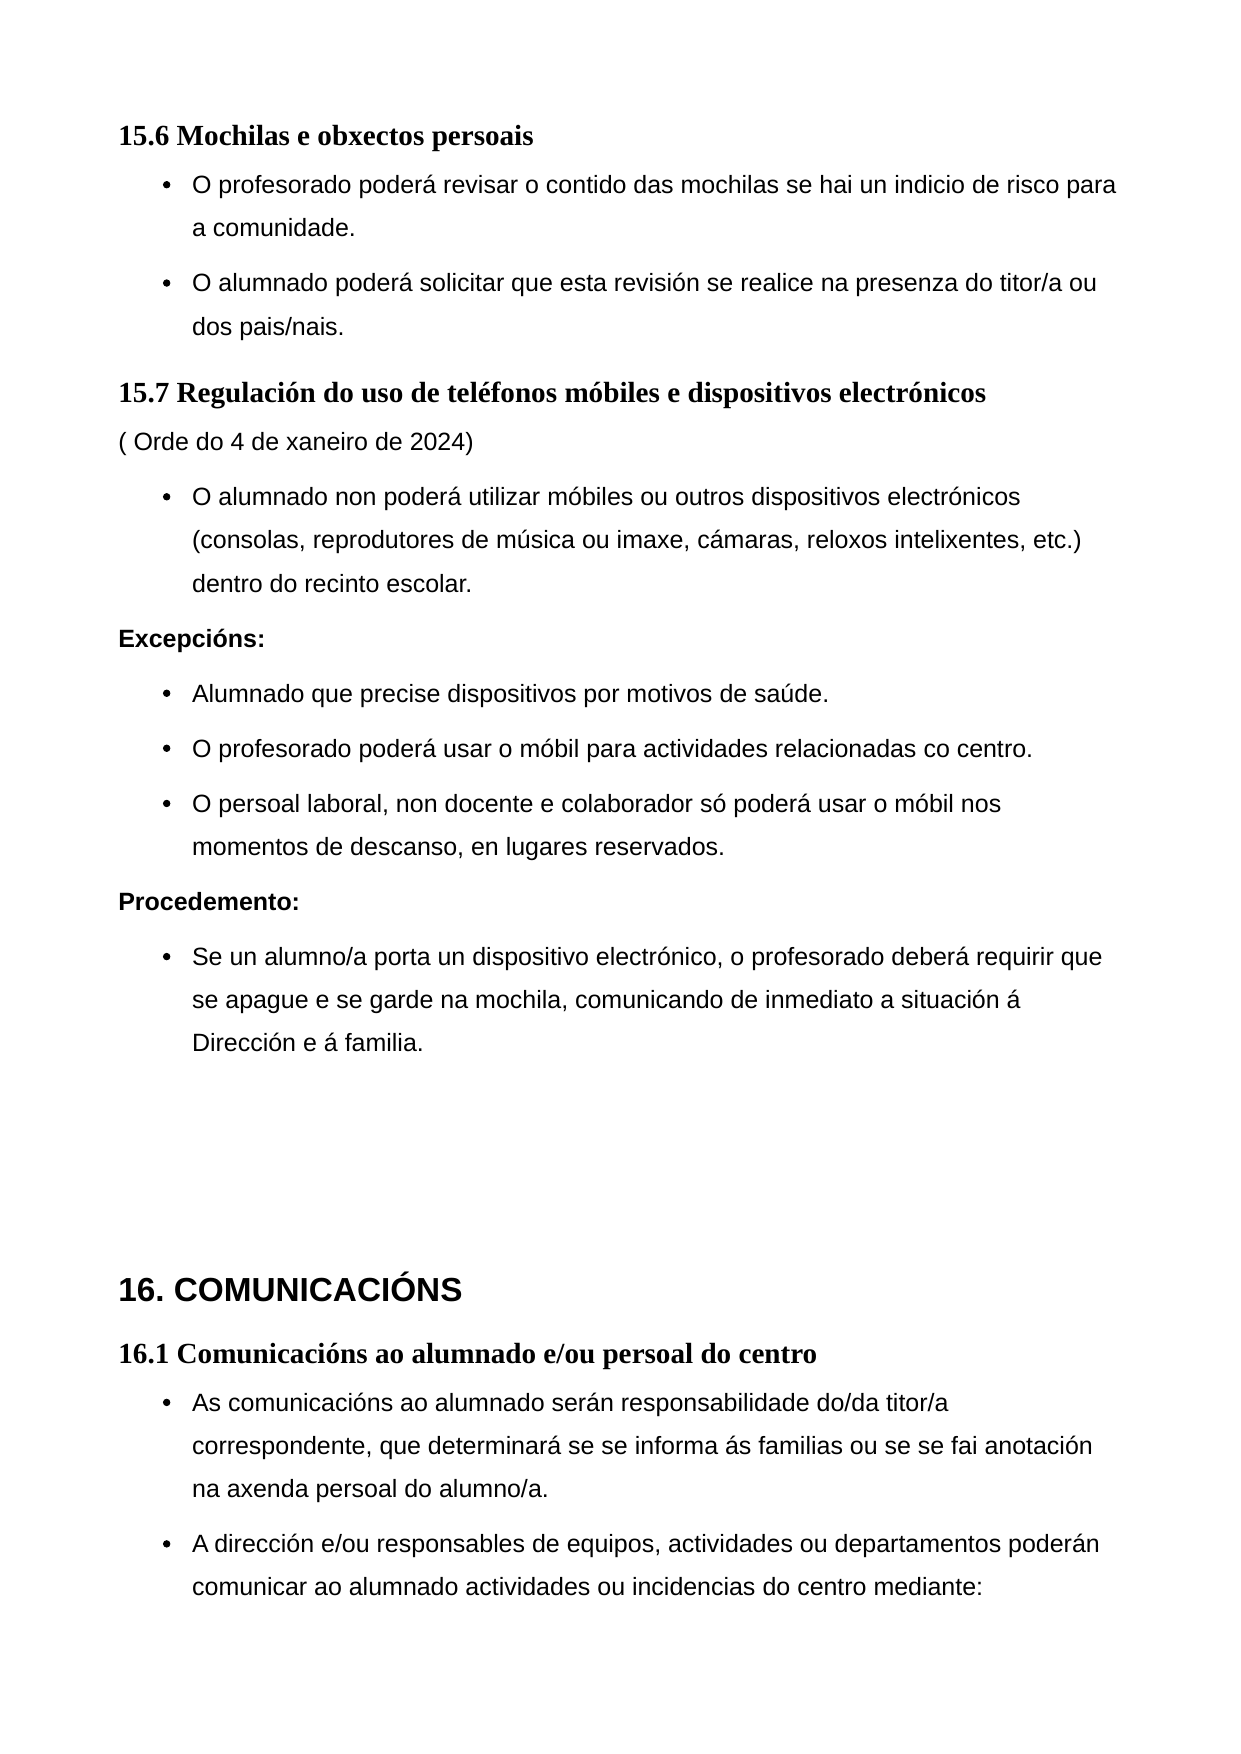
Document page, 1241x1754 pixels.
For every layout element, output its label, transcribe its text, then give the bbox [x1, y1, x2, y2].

text Excepcións: [118, 623, 1122, 652]
list O profesorado poderá usar o móbil para actividades relacionadas co centro. [162, 734, 1122, 762]
list O profesorado poderá revisar o contido das mochilas se hai un indicio de risco para a comunidade. [162, 170, 1122, 242]
list Se un alumno/a porta un dispositivo electrónico, o profesorado deberá requirir que se apague e se garde na mochila, comunicando de inmediato a situación á Dirección e á familia. [162, 942, 1122, 1057]
subtitle 16. COMUNICACIÓNS [118, 1270, 1122, 1309]
text ( Orde do 4 de xaneiro de 2024) [118, 427, 1122, 456]
list As comunicacións ao alumnado serán responsabilidade do/da titor/a correspondente, que determinará se se informa ás familias ou se se fai anotación na axenda persoal do alumno/a. [162, 1388, 1122, 1503]
subtitle 16.1 Comunicacións ao alumnado e/ou persoal do centro [118, 1336, 1122, 1369]
list A dirección e/ou responsables de equipos, actividades ou departamentos poderán comunicar ao alumnado actividades ou incidencias do centro mediante: [162, 1529, 1122, 1601]
list O alumnado poderá solicitar que esta revisión se realice na presenza do titor/a ou dos pais/nais. [162, 268, 1122, 340]
subtitle 15.6 Mochilas e obxectos persoais [118, 118, 1122, 152]
list O persoal laboral, non docente e colaborador só poderá usar o móbil nos momentos de descanso, en lugares reservados. [162, 789, 1122, 861]
list O alumnado non poderá utilizar móbiles ou outros dispositivos electrónicos (consolas, reprodutores de música ou imaxe, cámaras, reloxos intelixentes, etc.) dentro do recinto escolar. [162, 482, 1122, 597]
subtitle 15.7 Regulación do uso de teléfonos móbiles e dispositivos electrónicos [118, 375, 1122, 409]
list Alumnado que precise dispositivos por motivos de saúde. [162, 678, 1122, 707]
text Procedemento: [118, 887, 1122, 916]
